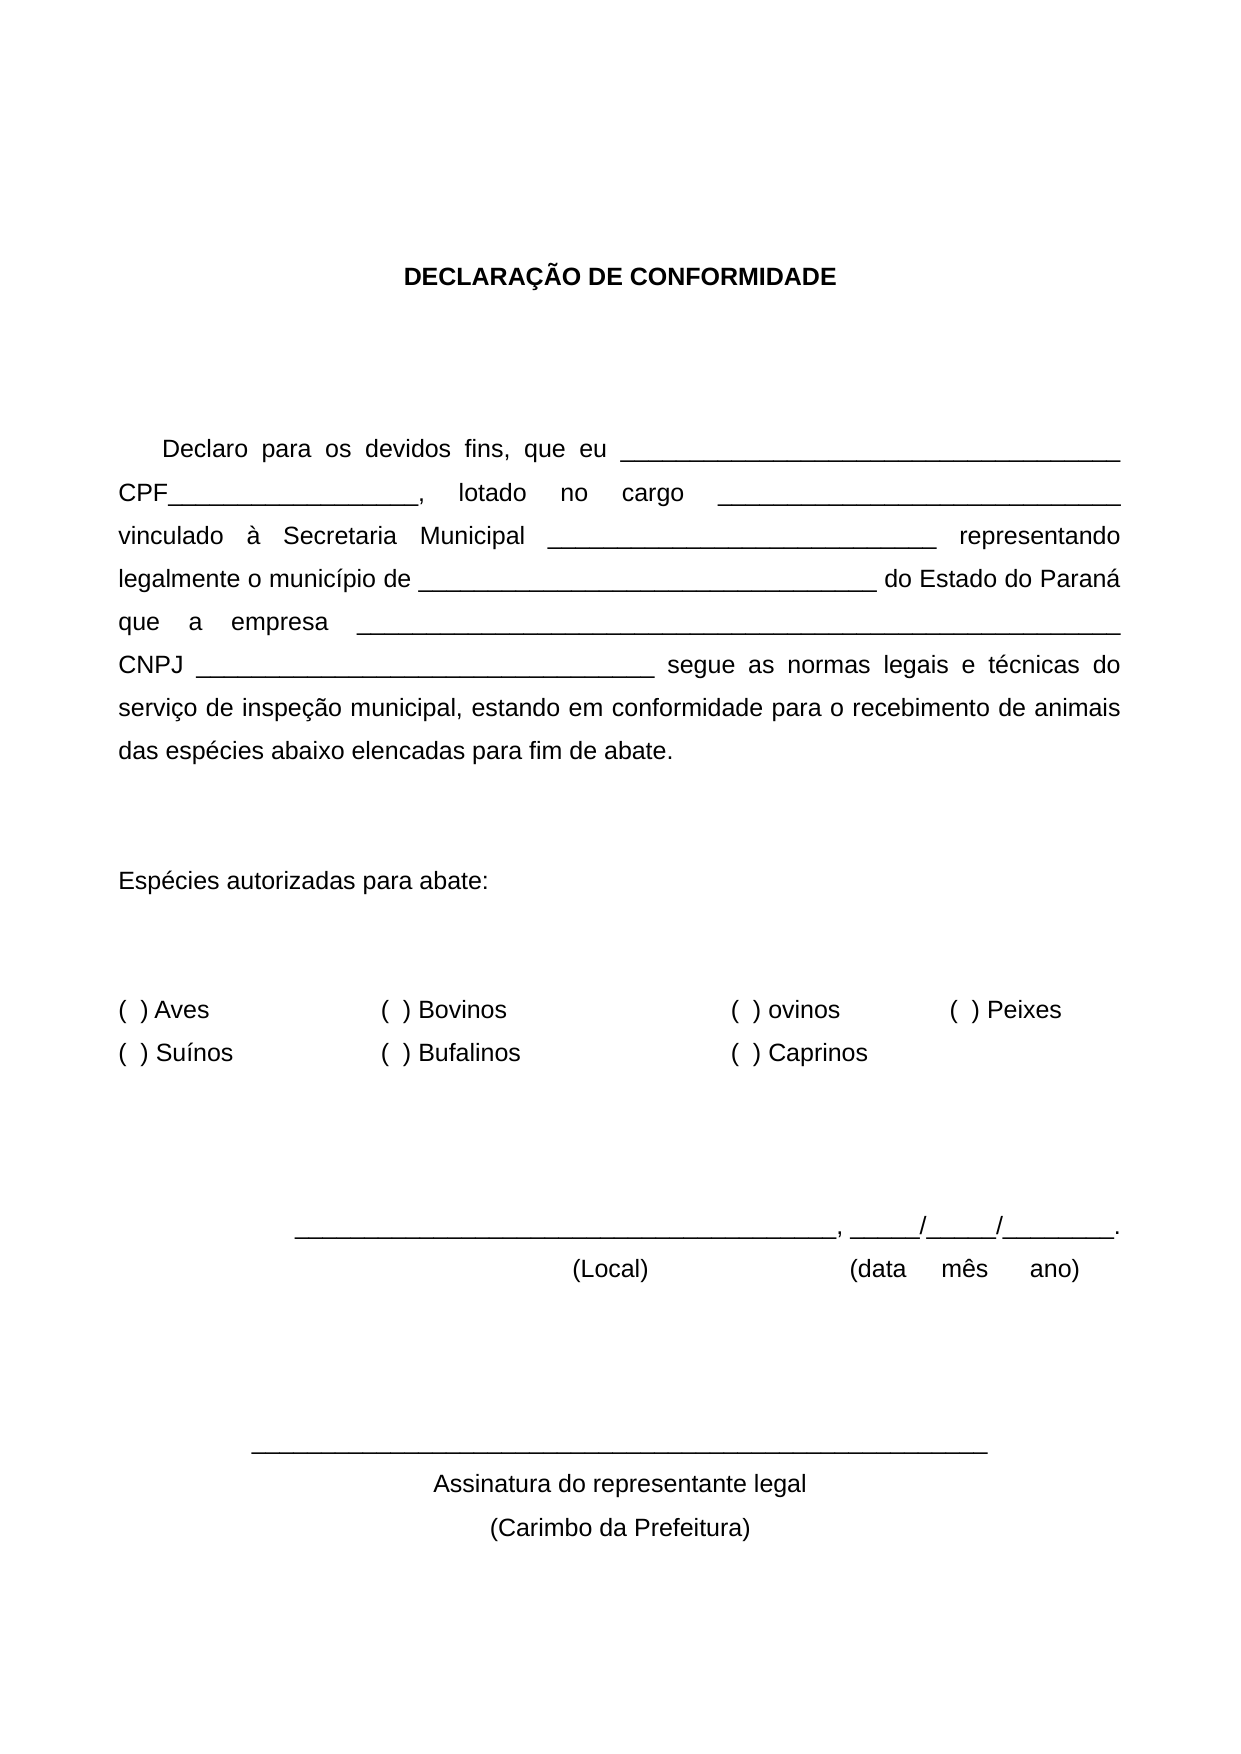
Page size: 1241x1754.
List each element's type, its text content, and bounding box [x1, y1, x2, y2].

text Espécies autorizadas para abate: [118, 866, 1122, 894]
text (Local) (data mês ano) [118, 1254, 1122, 1282]
text (Carimbo da Prefeitura) [118, 1512, 1122, 1541]
text ( ) Aves ( ) Bovinos ( ) ovinos ( ) Peixes [118, 995, 1122, 1024]
text _______________________________________, _____/_____/________. [118, 1211, 1122, 1239]
text ( ) Suínos ( ) Bufalinos ( ) Caprinos [118, 1038, 1122, 1067]
text Declaro para os devidos fins, que eu ____________________________________ CPF__________________, lotado no cargo _____________________________ vinculado à Secretaria Municipal ____________________________ representando legalmente o município de _________________________________ do Estado do Paraná que a empresa _______________________________________________________ CNPJ _________________________________ segue as normas legais e técnicas do serviço de inspeção municipal, estando em conformidade para o recebimento de animais das espécies abaixo elencadas para fim de abate. [118, 434, 1122, 765]
text _____________________________________________________ [118, 1426, 1122, 1455]
text DECLARAÇÃO DE CONFORMIDADE [118, 262, 1122, 291]
text Assinatura do representante legal [118, 1469, 1122, 1498]
